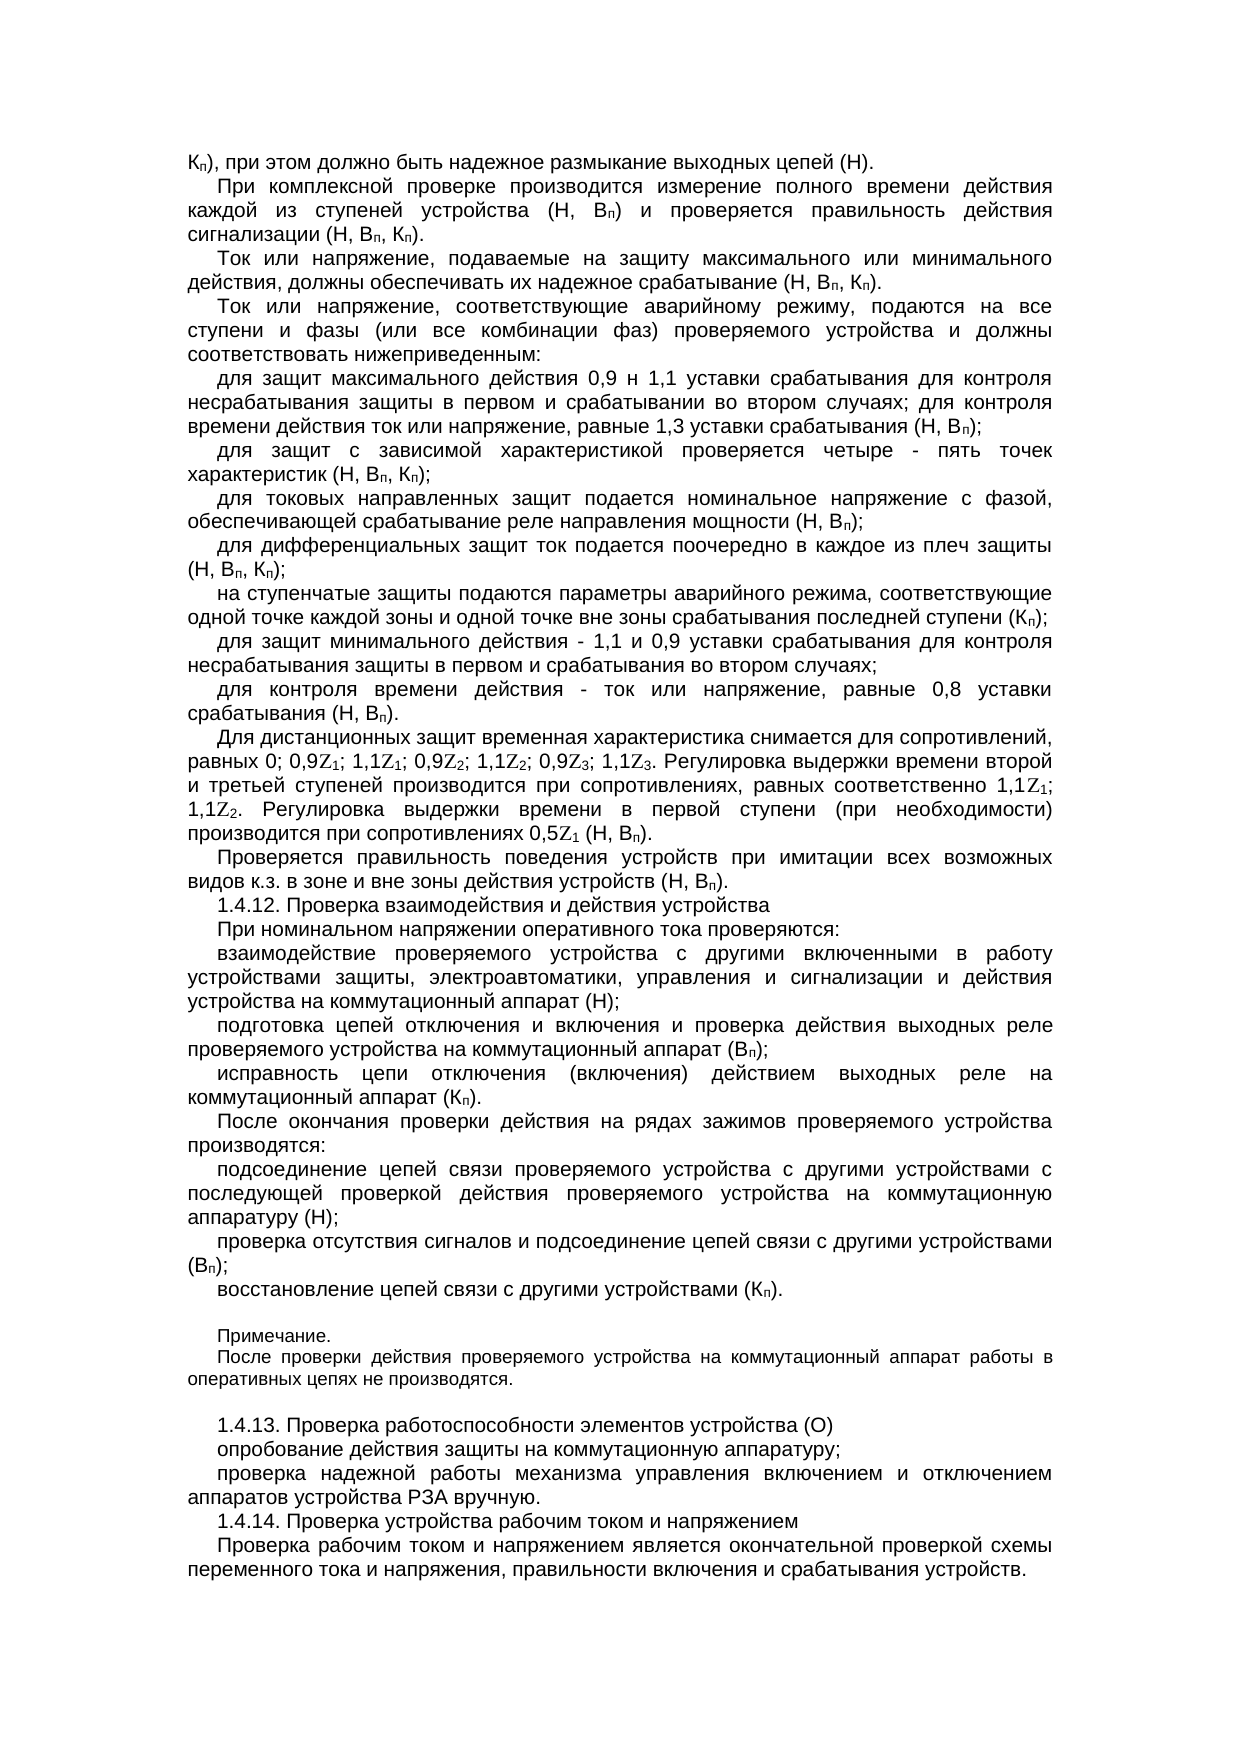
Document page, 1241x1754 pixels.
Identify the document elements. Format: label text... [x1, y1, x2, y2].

text При комплексной проверке производится измерение полного времени действия каждой из ступеней устройства (Н, Вп) и проверяется правильность действия сигнализации (Н, Вп, Кп). [187, 174, 1053, 246]
text для контроля времени действия - ток или напряжение, равные 0,8 уставки срабатывания (Н, Вп). [187, 677, 1053, 725]
text При номинальном напряжении оперативного тока проверяются: [187, 917, 1053, 941]
text Проверка рабочим током и напряжением является окончательной проверкой схемы переменного тока и напряжения, правильности включения и срабатывания устройств. [187, 1533, 1053, 1581]
text Для дистанционных защит временная характеристика снимается для сопротивлений, равных 0; 0,91; 1,11; 0,92; 1,12; 0,93; 1,13. Регулировка выдержки времени второй и третьей ступеней производится при сопротивлениях, равных соответственно 1,11; 1,12. Регулировка выдержки времени в первой ступени (при необходимости) производится при сопротивлениях 0,51 (Н, Вп). [187, 725, 1053, 845]
text Проверяется правильность поведения устройств при имитации всех возможных видов к.з. в зоне и вне зоны действия устройств (Н, Вп). [187, 845, 1053, 893]
text исправность цепи отключения (включения) действием выходных реле на коммутационный аппарат (Кп). [187, 1061, 1053, 1109]
text для токовых направленных защит подается номинальное напряжение с фазой, обеспечивающей срабатывание реле направления мощности (Н, Вп); [187, 485, 1053, 533]
text опробование действия защиты на коммутационную аппаратуру; [187, 1437, 1053, 1461]
text После окончания проверки действия на рядах зажимов проверяемого устройства производятся: [187, 1109, 1053, 1157]
text Примечание. [187, 1324, 1053, 1346]
text для дифференциальных защит ток подается поочередно в каждое из плеч защиты (Н, Вп, Кп); [187, 533, 1053, 581]
text 1.4.13. Проверка работоспособности элементов устройства (О) [187, 1413, 1053, 1437]
text Ток или напряжение, соответствующие аварийному режиму, подаются на все ступени и фазы (или все комбинации фаз) проверяемого устройства и должны соответствовать нижеприведенным: [187, 294, 1053, 366]
text взаимодействие проверяемого устройства с другими включенными в работу устройствами защиты, электроавтоматики, управления и сигнализации и действия устройства на коммутационный аппарат (Н); [187, 941, 1053, 1013]
text проверка надежной работы механизма управления включением и отключением аппаратов устройства РЗА вручную. [187, 1461, 1053, 1509]
text восстановление цепей связи с другими устройствами (Кп). [187, 1276, 1053, 1300]
text на ступенчатые защиты подаются параметры аварийного режима, соответствующие одной точке каждой зоны и одной точке вне зоны срабатывания последней ступени (Кп); [187, 581, 1053, 629]
text 1.4.12. Проверка взаимодействия и действия устройства [187, 893, 1053, 917]
text для защит максимального действия 0,9 н 1,1 уставки срабатывания для контроля несрабатывания защиты в первом и срабатывании во втором случаях; для контроля времени действия ток или напряжение, равные 1,3 уставки срабатывания (Н, Вп); [187, 366, 1053, 437]
text 1.4.14. Проверка устройства рабочим током и напряжением [187, 1509, 1053, 1533]
text подсоединение цепей связи проверяемого устройства с другими устройствами с последующей проверкой действия проверяемого устройства на коммутационную аппаратуру (Н); [187, 1157, 1053, 1228]
text Ток или напряжение, подаваемые на защиту максимального или минимального действия, должны обеспечивать их надежное срабатывание (Н, Вп, Кп). [187, 246, 1053, 294]
text проверка отсутствия сигналов и подсоединение цепей связи с другими устройствами (Вп); [187, 1228, 1053, 1276]
text для защит с зависимой характеристикой проверяется четыре - пять точек характеристик (Н, Вп, Кп); [187, 437, 1053, 485]
text Кп), при этом должно быть надежное размыкание выходных цепей (Н). [187, 150, 1053, 174]
text для защит минимального действия - 1,1 и 0,9 уставки срабатывания для контроля несрабатывания защиты в первом и срабатывания во втором случаях; [187, 629, 1053, 677]
text После проверки действия проверяемого устройства на коммутационный аппарат работы в оперативных цепях не производятся. [187, 1346, 1053, 1389]
text подготовка цепей отключения и включения и проверка действия выходных реле проверяемого устройства на коммутационный аппарат (Вп); [187, 1013, 1053, 1061]
